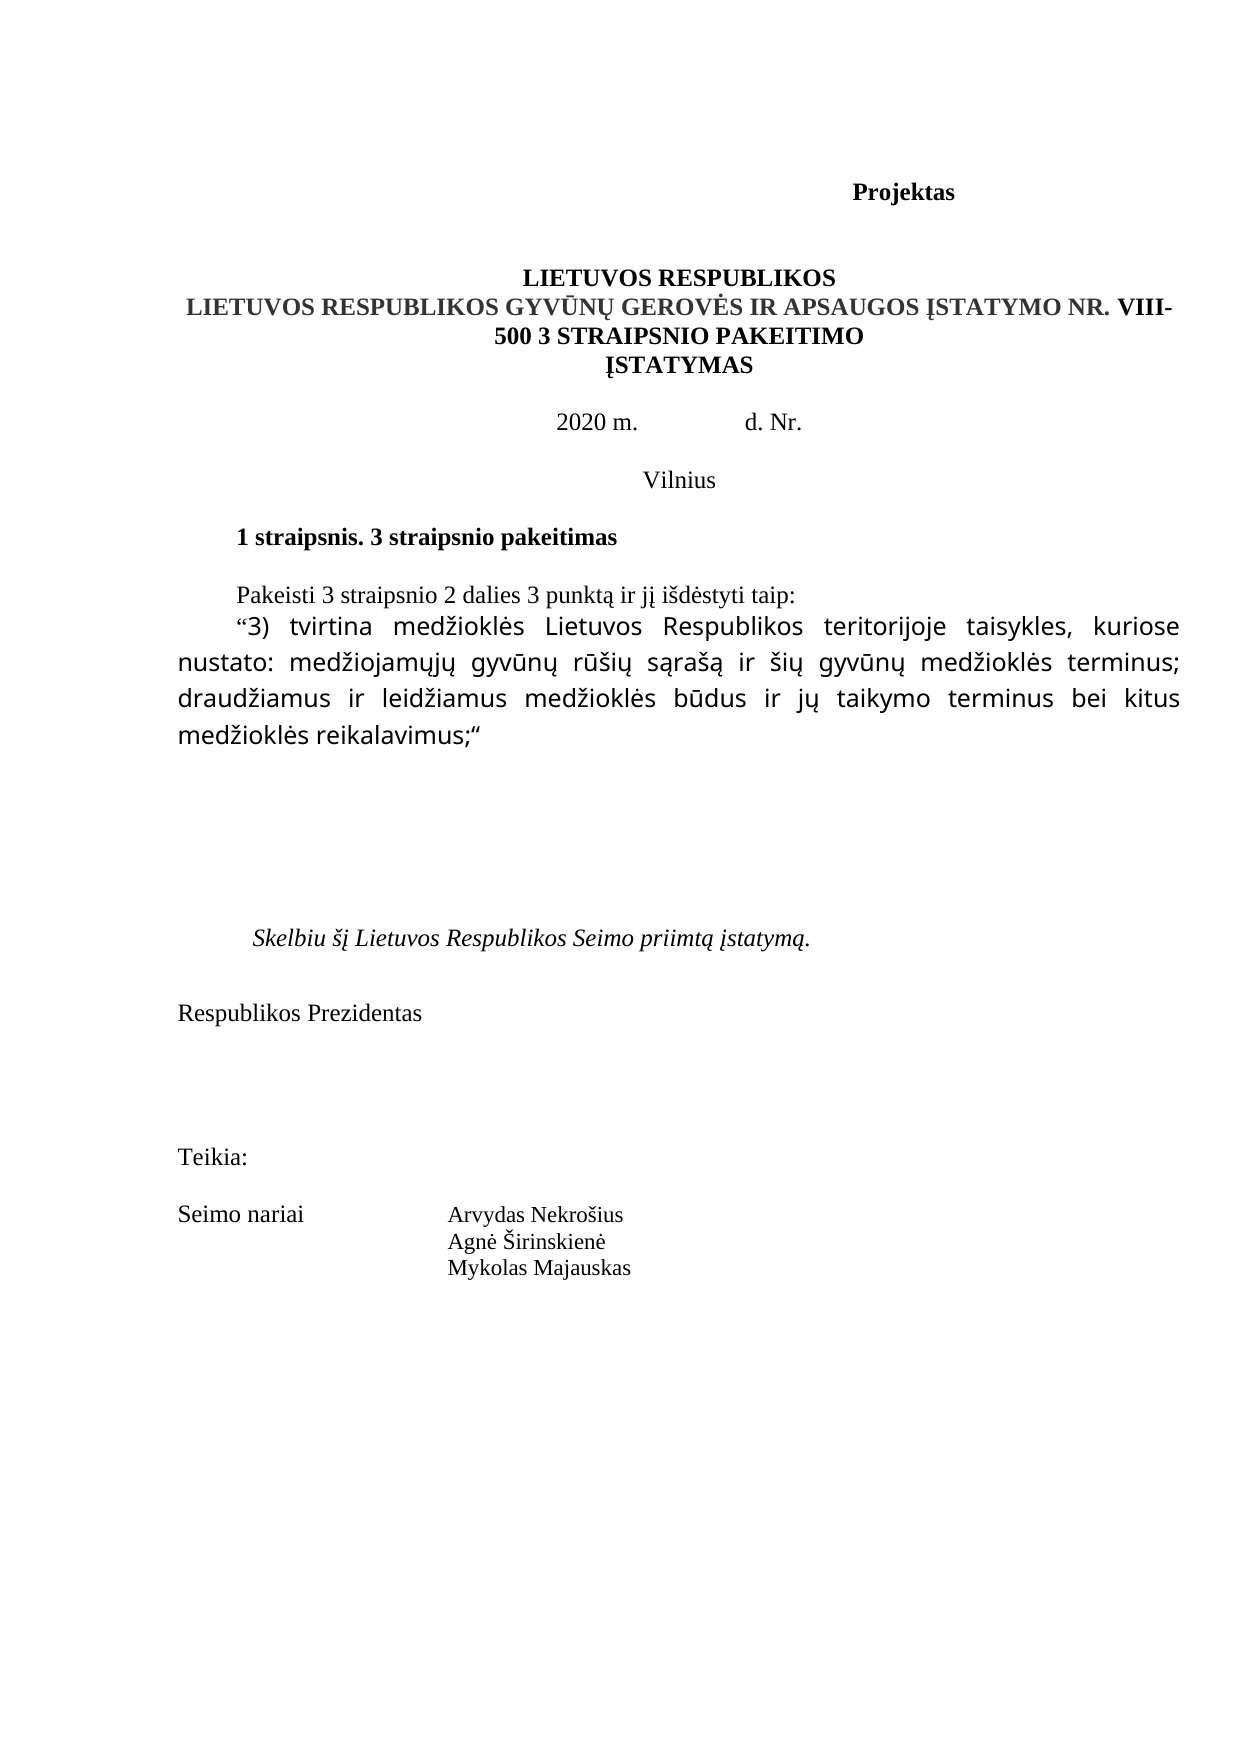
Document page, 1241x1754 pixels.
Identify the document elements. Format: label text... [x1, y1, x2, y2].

text “3) tvirtina medžioklės Lietuvos Respublikos teritorijoje taisykles, kuriose nustato: medžiojamųjų gyvūnų rūšių sąrašą ir šių gyvūnų medžioklės terminus; draudžiamus ir leidžiamus medžioklės būdus ir jų taikymo terminus bei kitus medžioklės reikalavimus;“ [177, 608, 1181, 752]
text Teikia: [177, 1142, 1181, 1171]
text Respublikos Prezidentas [177, 989, 1181, 1027]
text LIETUVOS RESPUBLIKOS GYVŪNŲ GEROVĖS IR APSAUGOS ĮSTATYMO NR. VIII-500 3 STRAIPSNIO PAKEITIMO [177, 292, 1181, 350]
text Mykolas Majauskas [312, 1254, 1181, 1281]
text LIETUVOS RESPUBLIKOS [177, 263, 1181, 292]
text Pakeisti 3 straipsnio 2 dalies 3 punktą ir jį išdėstyti taip: [177, 580, 1181, 608]
text Agnė Širinskienė [312, 1228, 1181, 1254]
text 2020 m. d. Nr. [177, 407, 1181, 436]
text Vilnius [177, 465, 1181, 493]
text Skelbiu šį Lietuvos Respublikos Seimo priimtą įstatymą. [177, 914, 1181, 952]
text ĮSTATYMAS [177, 350, 1181, 378]
text Seimo nariai Arvydas Nekrošius [177, 1199, 1181, 1228]
text Projektas [852, 177, 1181, 206]
text 1 straipsnis. 3 straipsnio pakeitimas [177, 522, 1181, 551]
